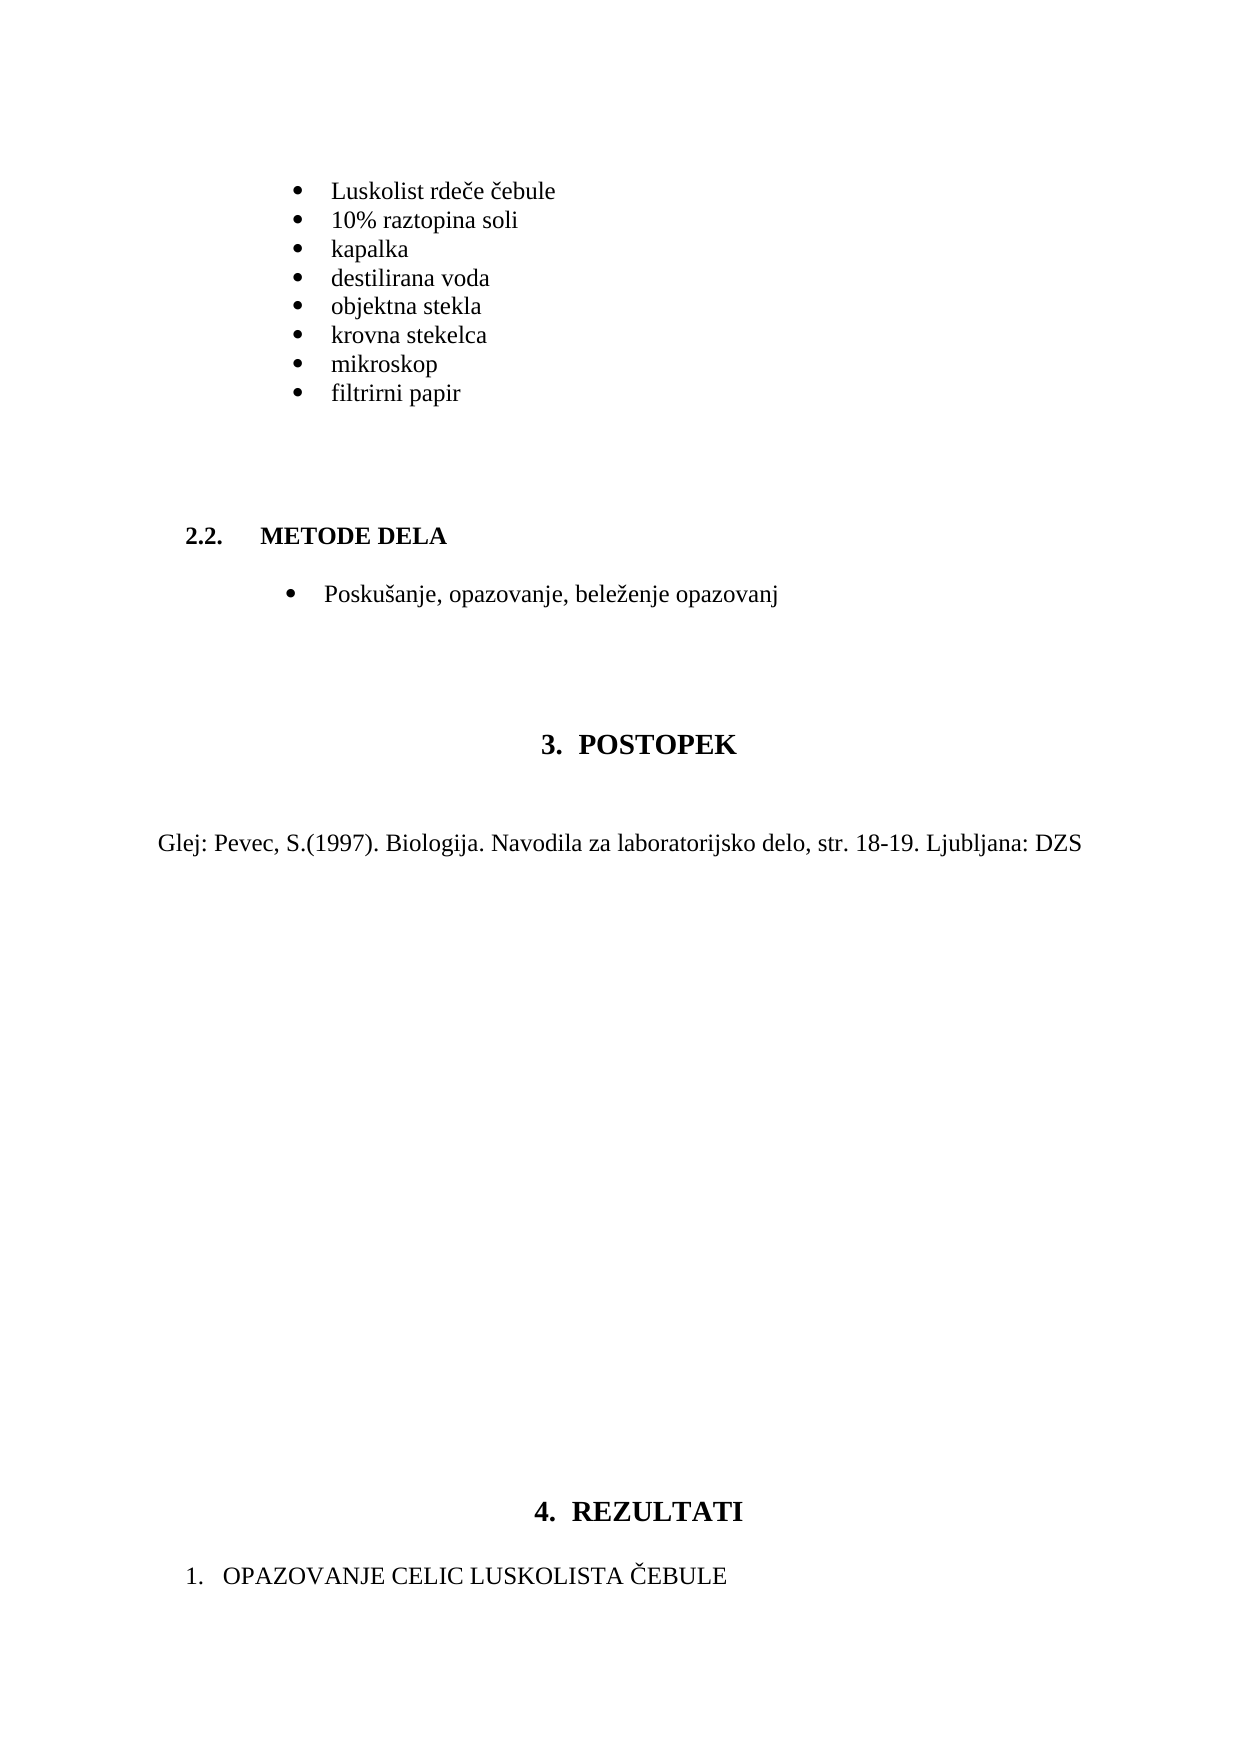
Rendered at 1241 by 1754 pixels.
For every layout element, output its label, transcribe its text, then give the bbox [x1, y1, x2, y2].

list 10% raztopina soli [293, 205, 1093, 234]
text Glej: Pevec, S.(1997). Biologija. Navodila za laboratorijsko delo, str. 18-19. Ljubljana: DZS [148, 828, 1093, 857]
list mikroskop [293, 349, 1093, 378]
list filtrirni papir [293, 378, 1093, 406]
list kapalka [293, 234, 1093, 263]
list krovna stekelca [293, 320, 1093, 349]
list METODE DELA [185, 521, 1093, 550]
list POSTOPEK [185, 727, 1093, 761]
list REZULTATI [185, 1494, 1093, 1528]
list Poskušanje, opazovanje, beleženje opazovanj [286, 579, 1093, 608]
list objektna stekla [293, 291, 1093, 320]
list destilirana voda [293, 263, 1093, 291]
list OPAZOVANJE CELIC LUSKOLISTA ČEBULE [185, 1561, 1093, 1590]
list Luskolist rdeče čebule [293, 176, 1093, 205]
